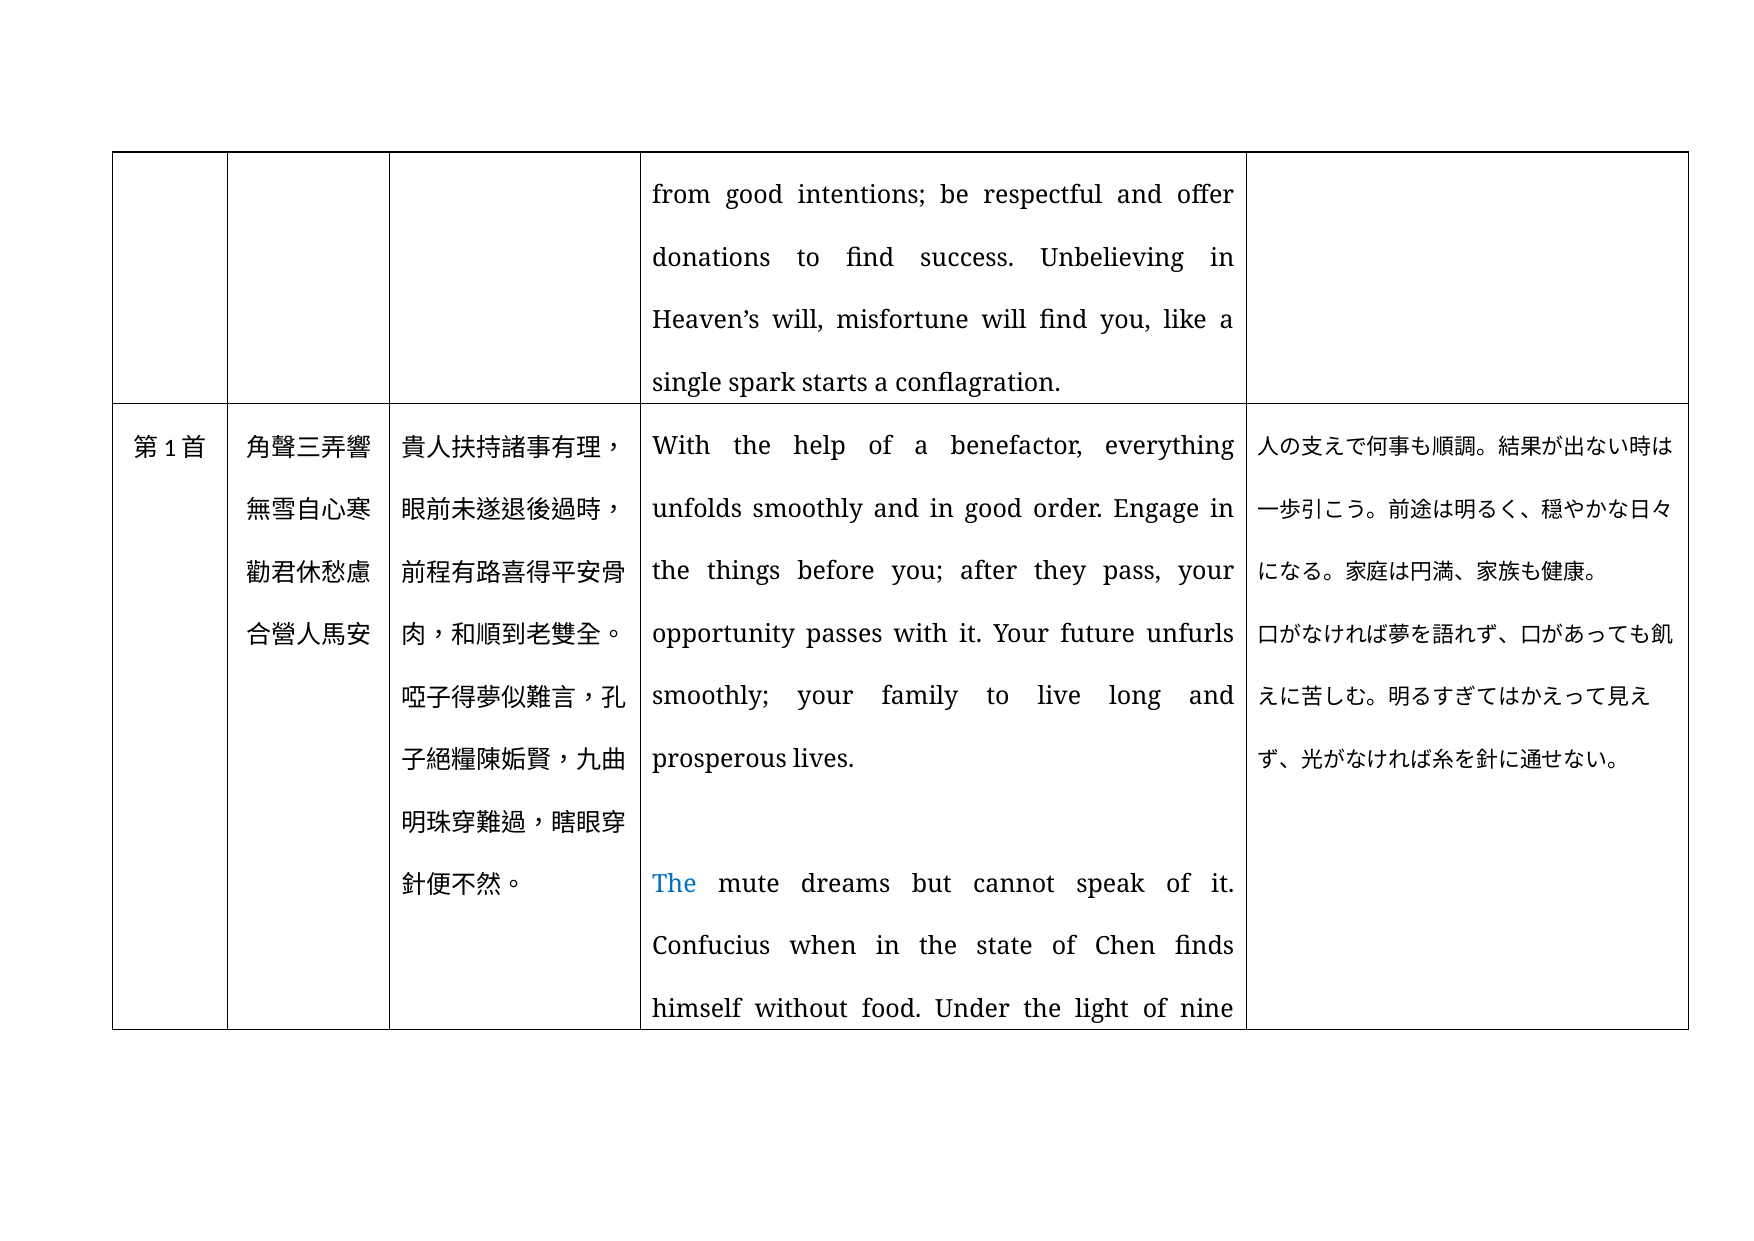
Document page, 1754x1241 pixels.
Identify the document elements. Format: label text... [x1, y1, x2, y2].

table_cell 貴人扶持諸事有理，眼前未遂退後過時，前程有路喜得平安骨肉，和順到老雙全。 啞子得夢似難言，孔子絕糧陳姤賢，九曲明珠穿難過，瞎眼穿針便不然。 [390, 404, 640, 1028]
table_cell [228, 153, 389, 402]
table_cell [390, 153, 640, 402]
table_cell [113, 153, 227, 402]
table_cell 第1首 [113, 404, 227, 1028]
table_cell 人の支えで何事も順調。結果が出ない時は一歩引こう。前途は明るく、穏やかな日々になる。家庭は円満、家族も健康。 口がなければ夢を語れず、口があっても飢えに苦しむ。明るすぎてはかえって見えず、光がなければ糸を針に通せない。 [1247, 404, 1688, 1028]
table_cell With the help of a benefactor, everything unfolds smoothly and in good order. Engage in the things before you; after they pass, your opportunity passes with it. Your future unfurls smoothly; your family to live long and prosperous lives. The mute dreams but cannot speak of it. Confucius when in the state of Chen finds himself without food. Under the light of nine [641, 404, 1246, 1028]
table_cell 角聲三弄響 無雪自心寒 勸君休愁慮 合營人馬安 [228, 404, 389, 1028]
table_cell from good intentions; be respectful and offer donations to find success. Unbelieving in Heaven’s will, misfortune will find you, like a single spark starts a conflagration. [641, 153, 1246, 402]
table_cell [1247, 153, 1688, 402]
